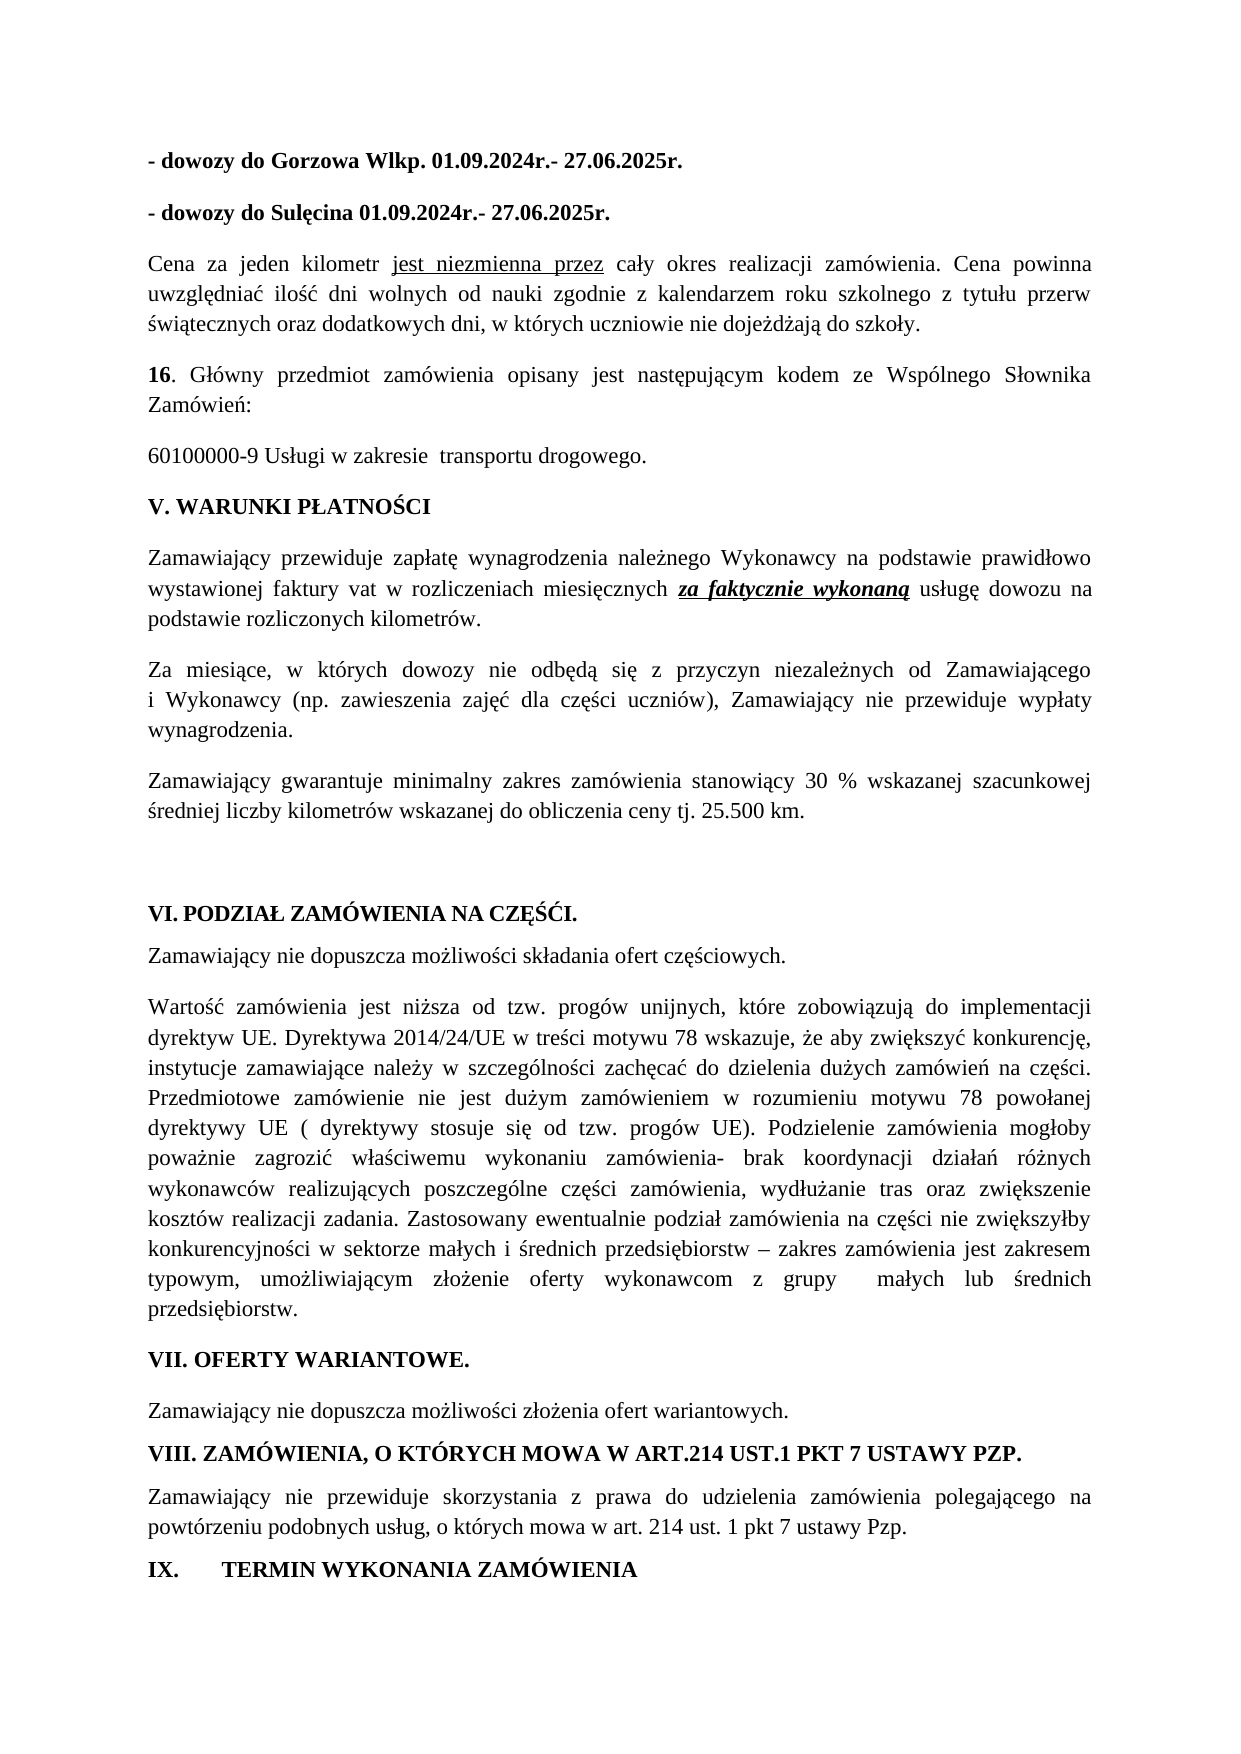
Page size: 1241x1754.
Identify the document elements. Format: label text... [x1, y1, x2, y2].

text Zamawiający gwarantuje minimalny zakres zamówienia stanowiący 30 % wskazanej szacunkowej średniej liczby kilometrów wskazanej do obliczenia ceny tj. 25.500 km. [148, 767, 1093, 824]
text Zamawiający przewiduje zapłatę wynagrodzenia należnego Wykonawcy na podstawie prawidłowo wystawionej faktury vat w rozliczeniach miesięcznych za faktycznie wykonaną usługę dowozu na podstawie rozliczonych kilometrów. [148, 544, 1093, 631]
text Zamawiający nie przewiduje skorzystania z prawa do udzielenia zamówienia polegającego na powtórzeniu podobnych usług, o których mowa w art. 214 ust. 1 pkt 7 ustawy Pzp. [148, 1483, 1093, 1539]
text Za miesiące, w których dowozy nie odbędą się z przyczyn niezależnych od Zamawiającego i Wykonawcy (np. zawieszenia zajęć dla części uczniów), Zamawiający nie przewiduje wypłaty wynagrodzenia. [148, 656, 1093, 743]
text Zamawiający nie dopuszcza możliwości złożenia ofert wariantowych. [148, 1398, 1093, 1424]
text Cena za jeden kilometr jest niezmienna przez cały okres realizacji zamówienia. Cena powinna uwzględniać ilość dni wolnych od nauki zgodnie z kalendarzem roku szkolnego z tytułu przerw świątecznych oraz dodatkowych dni, w których uczniowie nie dojeżdżają do szkoły. [148, 250, 1093, 336]
text VIII. ZAMÓWIENIA, O KTÓRYCH MOWA W ART.214 UST.1 PKT 7 USTAWY PZP. [148, 1440, 1093, 1467]
text IX. TERMIN WYKONANIA ZAMÓWIENIA [148, 1556, 1093, 1582]
text VII. OFERTY WARIANTOWE. [148, 1347, 1093, 1373]
text V. WARUNKI PŁATNOŚCI [148, 493, 1093, 520]
text Zamawiający nie dopuszcza możliwości składania ofert częściowych. [148, 942, 1093, 969]
text Wartość zamówienia jest niższa od tzw. progów unijnych, które zobowiązują do implementacji dyrektyw UE. Dyrektywa 2014/24/UE w treści motywu 78 wskazuje, że aby zwiększyć konkurencję, instytucje zamawiające należy w szczególności zachęcać do dzielenia dużych zamówień na części. Przedmiotowe zamówienie nie jest dużym zamówieniem w rozumieniu motywu 78 powołanej dyrektywy UE ( dyrektywy stosuje się od tzw. progów UE). Podzielenie zamówienia mogłoby poważnie zagrozić właściwemu wykonaniu zamówienia- brak koordynacji działań różnych wykonawców realizujących poszczególne części zamówienia, wydłużanie tras oraz zwiększenie kosztów realizacji zadania. Zastosowany ewentualnie podział zamówienia na części nie zwiększyłby konkurencyjności w sektorze małych i średnich przedsiębiorstw – zakres zamówienia jest zakresem typowym, umożliwiającym złożenie oferty wykonawcom z grupy małych lub średnich przedsiębiorstw. [148, 993, 1093, 1322]
text 60100000-9 Usługi w zakresie transportu drogowego. [148, 442, 1093, 469]
text - dowozy do Gorzowa Wlkp. 01.09.2024r.- 27.06.2025r. [148, 148, 1093, 174]
text - dowozy do Sulęcina 01.09.2024r.- 27.06.2025r. [148, 199, 1093, 225]
subtitle VI. PODZIAŁ ZAMÓWIENIA NA CZĘŚĆI. [148, 900, 1093, 926]
text 16. Główny przedmiot zamówienia opisany jest następującym kodem ze Wspólnego Słownika Zamówień: [148, 361, 1093, 418]
